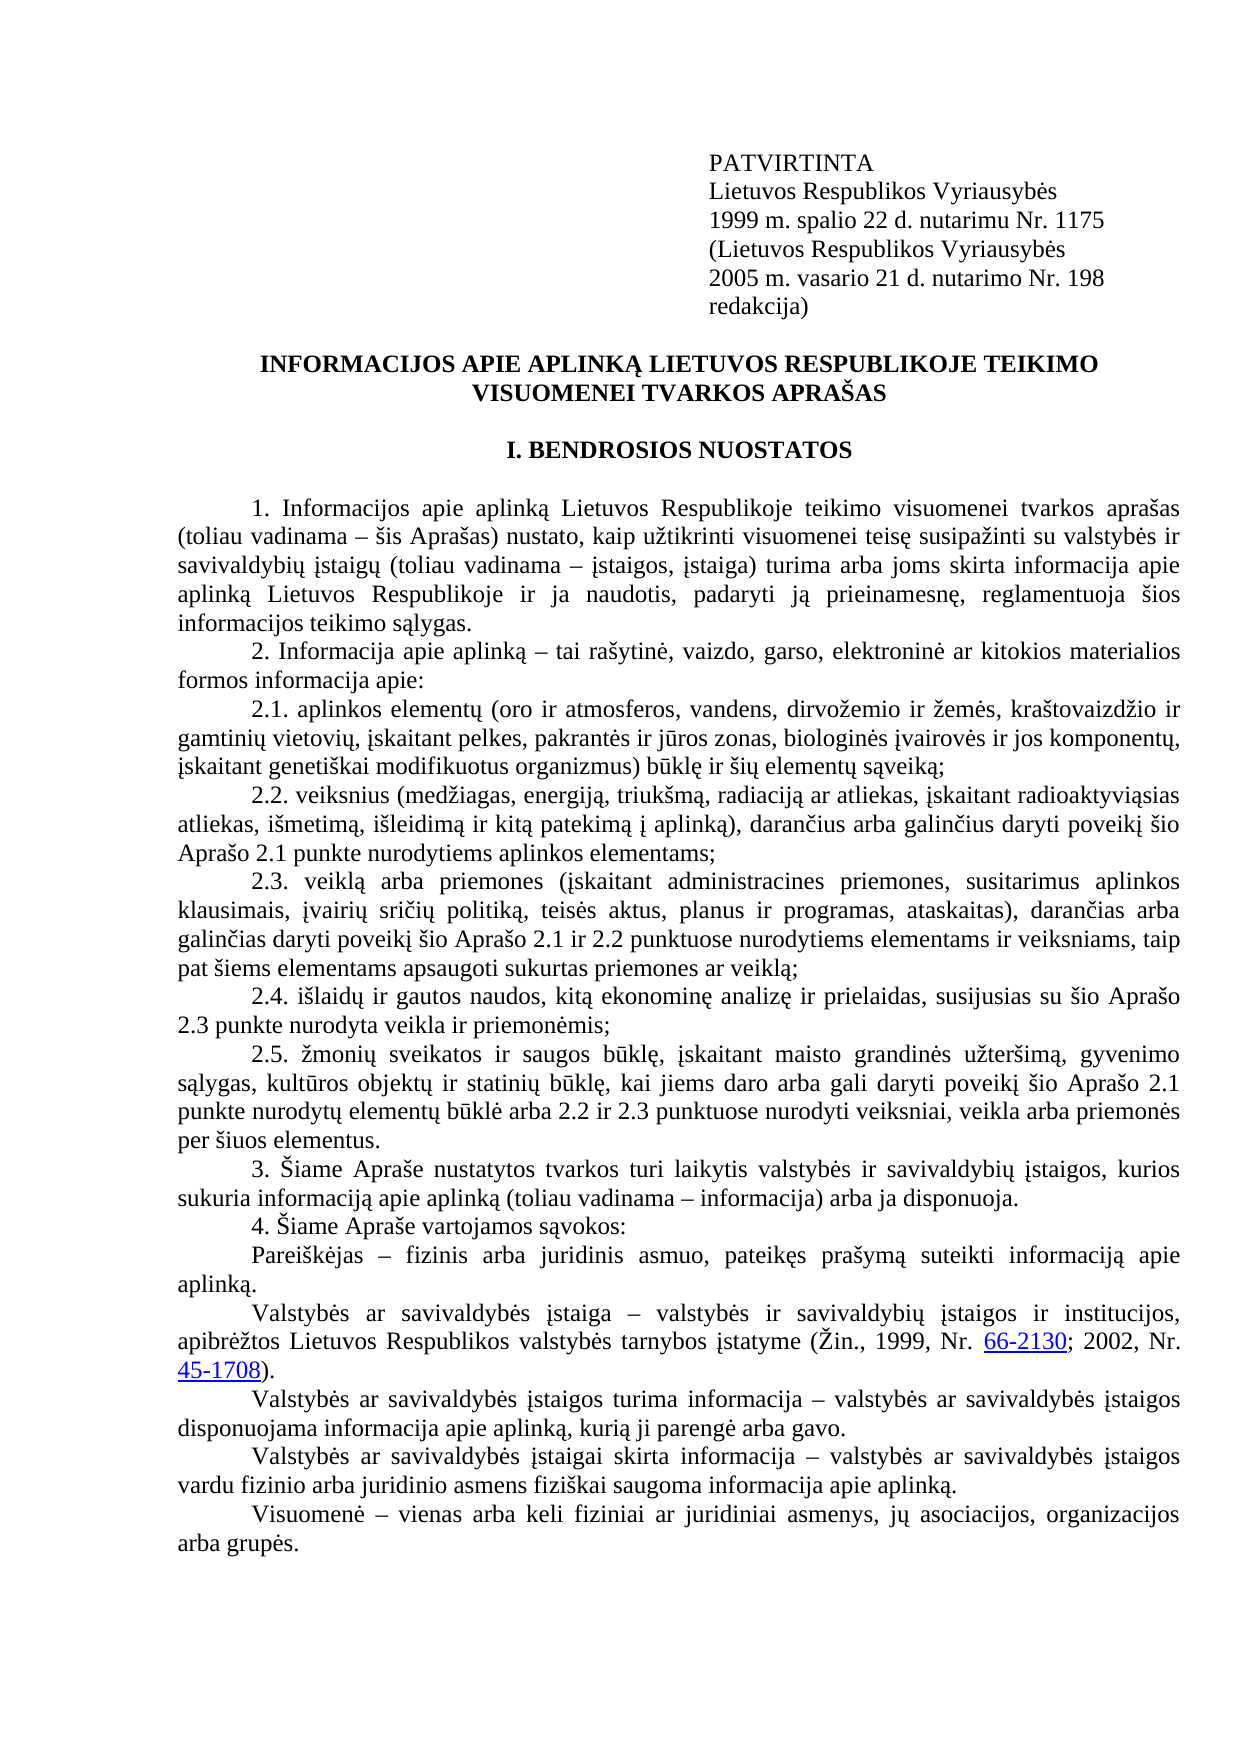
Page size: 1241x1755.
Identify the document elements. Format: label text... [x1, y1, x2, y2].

text PATVIRTINTA [177, 148, 1181, 176]
text 2.1. aplinkos elementų (oro ir atmosferos, vandens, dirvožemio ir žemės, kraštovaizdžio ir gamtinių vietovių, įskaitant pelkes, pakrantės ir jūros zonas, biologinės įvairovės ir jos komponentų, įskaitant genetiškai modifikuotus organizmus) būklę ir šių elementų sąveiką; [177, 694, 1181, 780]
text 2.2. veiksnius (medžiagas, energiją, triukšmą, radiaciją ar atliekas, įskaitant radioaktyviąsias atliekas, išmetimą, išleidimą ir kitą patekimą į aplinką), darančius arba galinčius daryti poveikį šio Aprašo 2.1 punkte nurodytiems aplinkos elementams; [177, 780, 1181, 866]
text 2.3. veiklą arba priemones (įskaitant administracines priemones, susitarimus aplinkos klausimais, įvairių sričių politiką, teisės aktus, planus ir programas, ataskaitas), darančias arba galinčias daryti poveikį šio Aprašo 2.1 ir 2.2 punktuose nurodytiems elementams ir veiksniams, taip pat šiems elementams apsaugoti sukurtas priemones ar veiklą; [177, 866, 1181, 981]
text 4. Šiame Apraše vartojamos sąvokos: [177, 1211, 1181, 1240]
text Visuomenė – vienas arba keli fiziniai ar juridiniai asmenys, jų asociacijos, organizacijos arba grupės. [177, 1499, 1181, 1556]
text 1. Informacijos apie aplinką Lietuvos Respublikoje teikimo visuomenei tvarkos aprašas (toliau vadinama – šis Aprašas) nustato, kaip užtikrinti visuomenei teisę susipažinti su valstybės ir savivaldybių įstaigų (toliau vadinama – įstaigos, įstaiga) turima arba joms skirta informacija apie aplinką Lietuvos Respublikoje ir ja naudotis, padaryti ją prieinamesnę, reglamentuoja šios informacijos teikimo sąlygas. [177, 493, 1181, 636]
text Pareiškėjas – fizinis arba juridinis asmuo, pateikęs prašymą suteikti informaciją apie aplinką. [177, 1240, 1181, 1298]
text 1999 m. spalio 22 d. nutarimu Nr. 1175 [177, 205, 1181, 234]
text 3. Šiame Apraše nustatytos tvarkos turi laikytis valstybės ir savivaldybių įstaigos, kurios sukuria informaciją apie aplinką (toliau vadinama – informacija) arba ja disponuoja. [177, 1154, 1181, 1211]
text 2. Informacija apie aplinką – tai rašytinė, vaizdo, garso, elektroninė ar kitokios materialios formos informacija apie: [177, 636, 1181, 694]
text 2.5. žmonių sveikatos ir saugos būklę, įskaitant maisto grandinės užteršimą, gyvenimo sąlygas, kultūros objektų ir statinių būklę, kai jiems daro arba gali daryti poveikį šio Aprašo 2.1 punkte nurodytų elementų būklė arba 2.2 ir 2.3 punktuose nurodyti veiksniai, veikla arba priemonės per šiuos elementus. [177, 1039, 1181, 1154]
text Valstybės ar savivaldybės įstaigos turima informacija – valstybės ar savivaldybės įstaigos disponuojama informacija apie aplinką, kurią ji parengė arba gavo. [177, 1384, 1181, 1441]
text 2005 m. vasario 21 d. nutarimo Nr. 198 [177, 263, 1181, 291]
text I. BENDROSIOS NUOSTATOS [177, 435, 1181, 464]
text redakcija) [177, 291, 1181, 320]
text 2.4. išlaidų ir gautos naudos, kitą ekonominę analizę ir prielaidas, susijusias su šio Aprašo 2.3 punkte nurodyta veikla ir priemonėmis; [177, 981, 1181, 1039]
text Valstybės ar savivaldybės įstaiga – valstybės ir savivaldybių įstaigos ir institucijos, apibrėžtos Lietuvos Respublikos valstybės tarnybos įstatyme (Žin., 1999, Nr. 66-2130; 2002, Nr. 45-1708). [177, 1298, 1181, 1384]
text INFORMACIJOS APIE APLINKĄ LIETUVOS RESPUBLIKOJE TEIKIMO VISUOMENEI TVARKOS APRAŠAS [177, 349, 1181, 406]
text Valstybės ar savivaldybės įstaigai skirta informacija – valstybės ar savivaldybės įstaigos vardu fizinio arba juridinio asmens fiziškai saugoma informacija apie aplinką. [177, 1441, 1181, 1499]
text (Lietuvos Respublikos Vyriausybės [177, 234, 1181, 263]
text Lietuvos Respublikos Vyriausybės [177, 176, 1181, 205]
